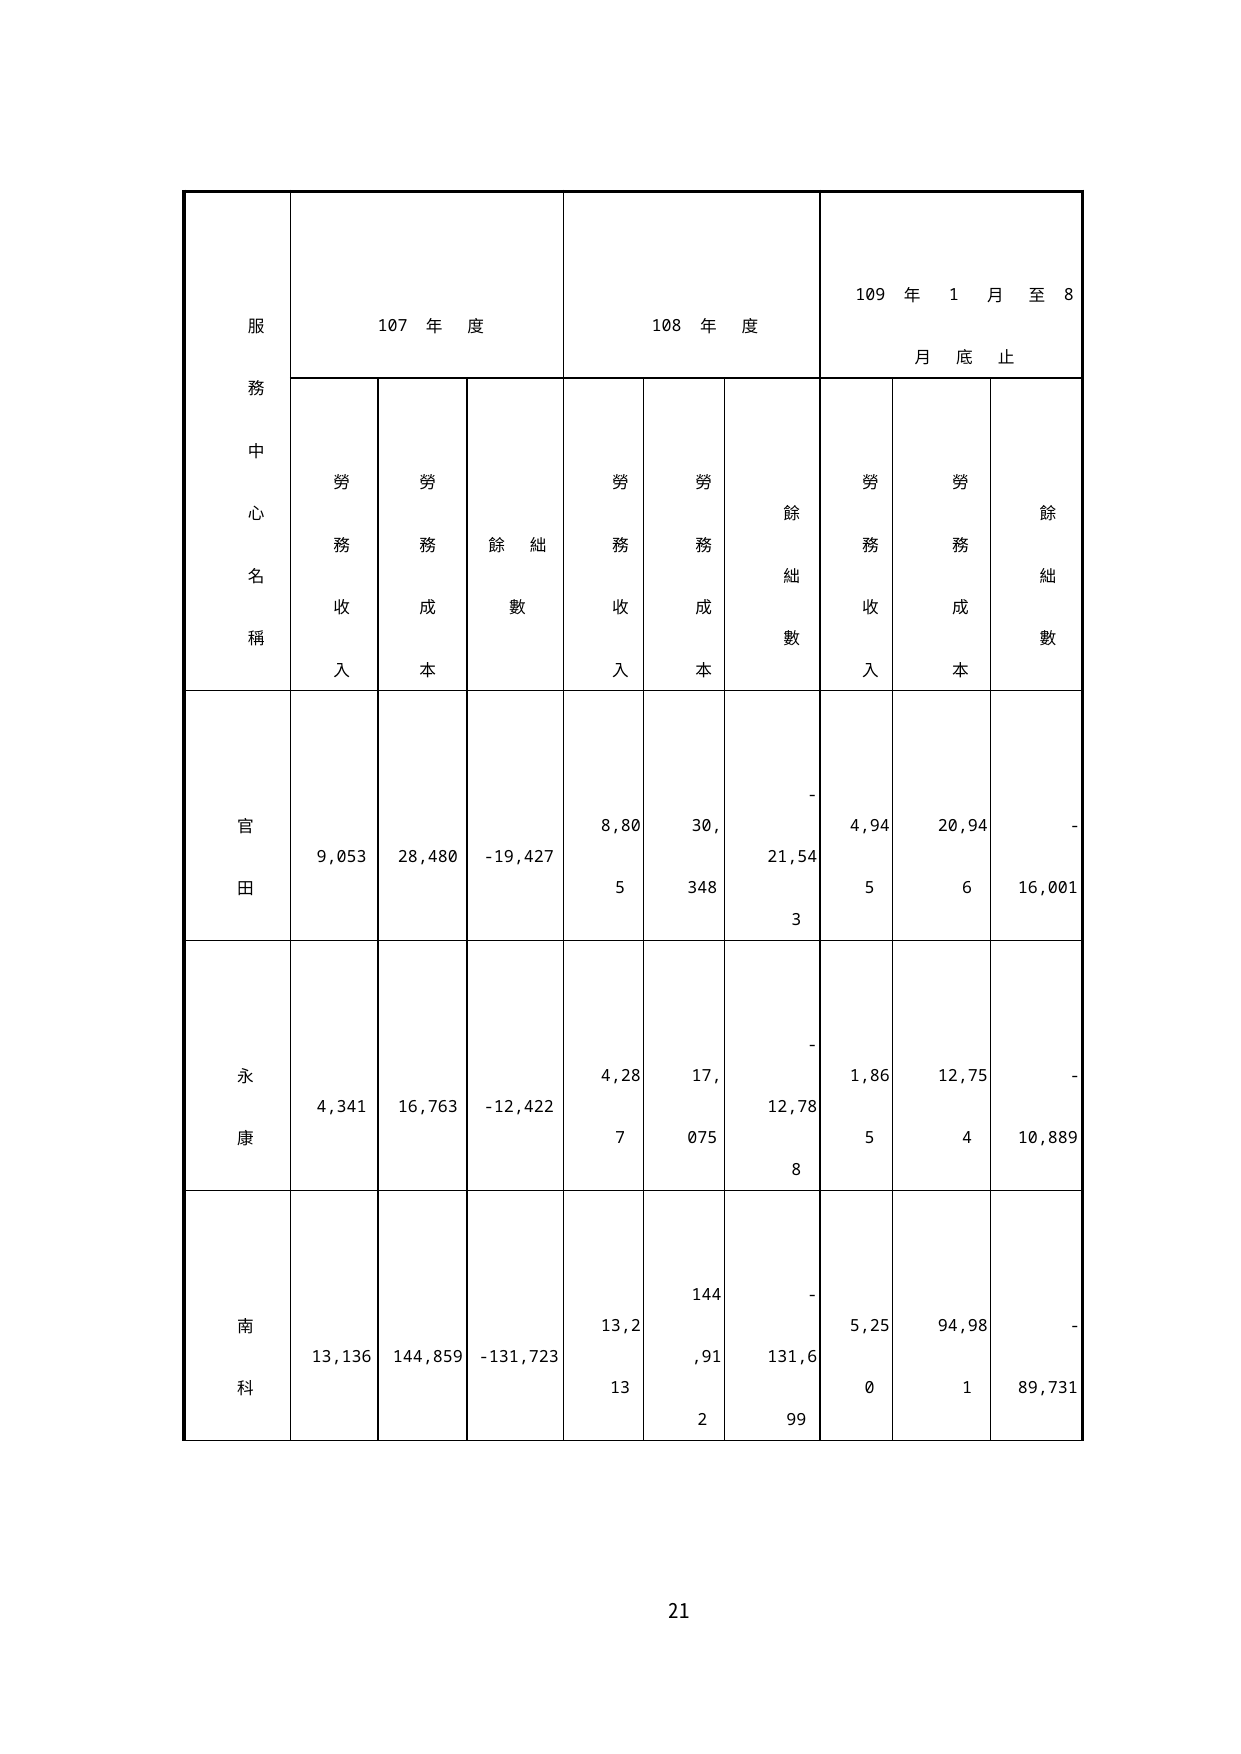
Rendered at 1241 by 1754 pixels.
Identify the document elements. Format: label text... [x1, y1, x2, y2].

table_cell 8,805 [564, 691, 643, 939]
table_cell 勞務收入 [564, 379, 643, 689]
table_cell 144,859 [379, 1191, 466, 1439]
table_cell 南科 [186, 1191, 290, 1439]
table_cell 餘絀數 [991, 379, 1081, 689]
table_cell 94,981 [893, 1191, 990, 1439]
table_cell 17,075 [644, 941, 724, 1189]
table_cell 12,754 [893, 941, 990, 1189]
table_cell 13,213 [564, 1191, 643, 1439]
table_cell 28,480 [379, 691, 466, 939]
table_cell 勞務成本 [893, 379, 990, 689]
table_cell 30,348 [644, 691, 724, 939]
table_cell 餘絀數 [468, 379, 563, 689]
table_cell 官田 [186, 691, 290, 939]
table_cell 5,250 [821, 1191, 892, 1439]
table_cell 勞務成本 [644, 379, 724, 689]
table_header 服務中心名稱 [186, 193, 290, 689]
table_cell 餘絀數 [725, 379, 819, 689]
table_cell 4,945 [821, 691, 892, 939]
table_cell -16,001 [991, 691, 1081, 939]
table_header 109年1月至8月底止 [821, 193, 1081, 377]
table_cell -19,427 [468, 691, 563, 939]
table_cell -21,543 [725, 691, 819, 939]
table_cell 勞務收入 [291, 379, 377, 689]
table_cell 9,053 [291, 691, 377, 939]
table_cell 4,287 [564, 941, 643, 1189]
table_cell 永康 [186, 941, 290, 1189]
table_header 107年度 [291, 193, 563, 377]
table_cell 13,136 [291, 1191, 377, 1439]
table_cell -131,723 [468, 1191, 563, 1439]
table_cell -12,788 [725, 941, 819, 1189]
table_cell 4,341 [291, 941, 377, 1189]
table_cell 16,763 [379, 941, 466, 1189]
table_cell -10,889 [991, 941, 1081, 1189]
table_cell 144,912 [644, 1191, 724, 1439]
table_header 108年度 [564, 193, 819, 377]
table_cell 勞務成本 [379, 379, 466, 689]
table_cell -89,731 [991, 1191, 1081, 1439]
table_cell 1,865 [821, 941, 892, 1189]
table_cell 20,946 [893, 691, 990, 939]
table_cell -131,699 [725, 1191, 819, 1439]
table_cell 勞務收入 [821, 379, 892, 689]
table_cell -12,422 [468, 941, 563, 1189]
